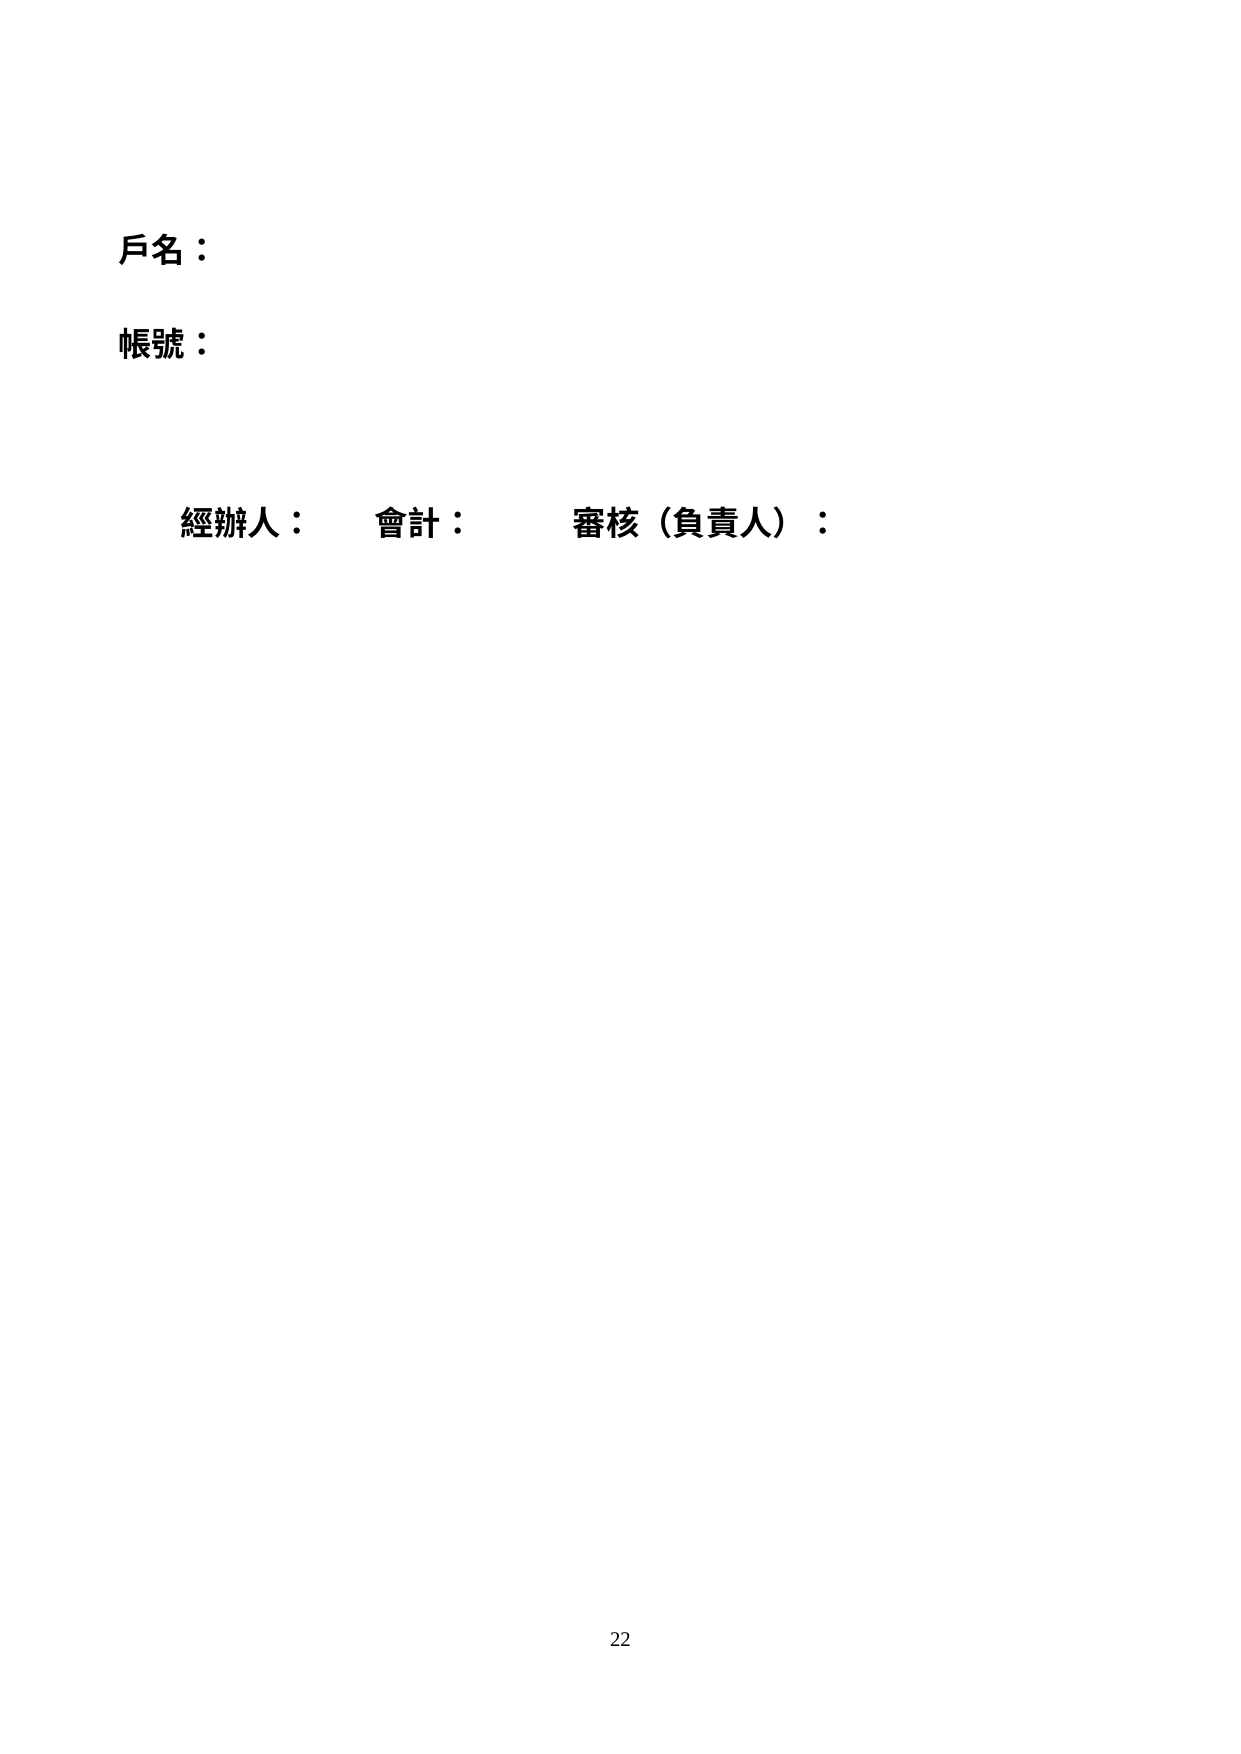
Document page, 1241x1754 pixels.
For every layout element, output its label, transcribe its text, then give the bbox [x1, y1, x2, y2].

text 經辦人： 會計： 審核（負責人）： [181, 492, 1122, 546]
text 帳號： [118, 304, 1122, 379]
text 戶名： [118, 211, 1122, 286]
